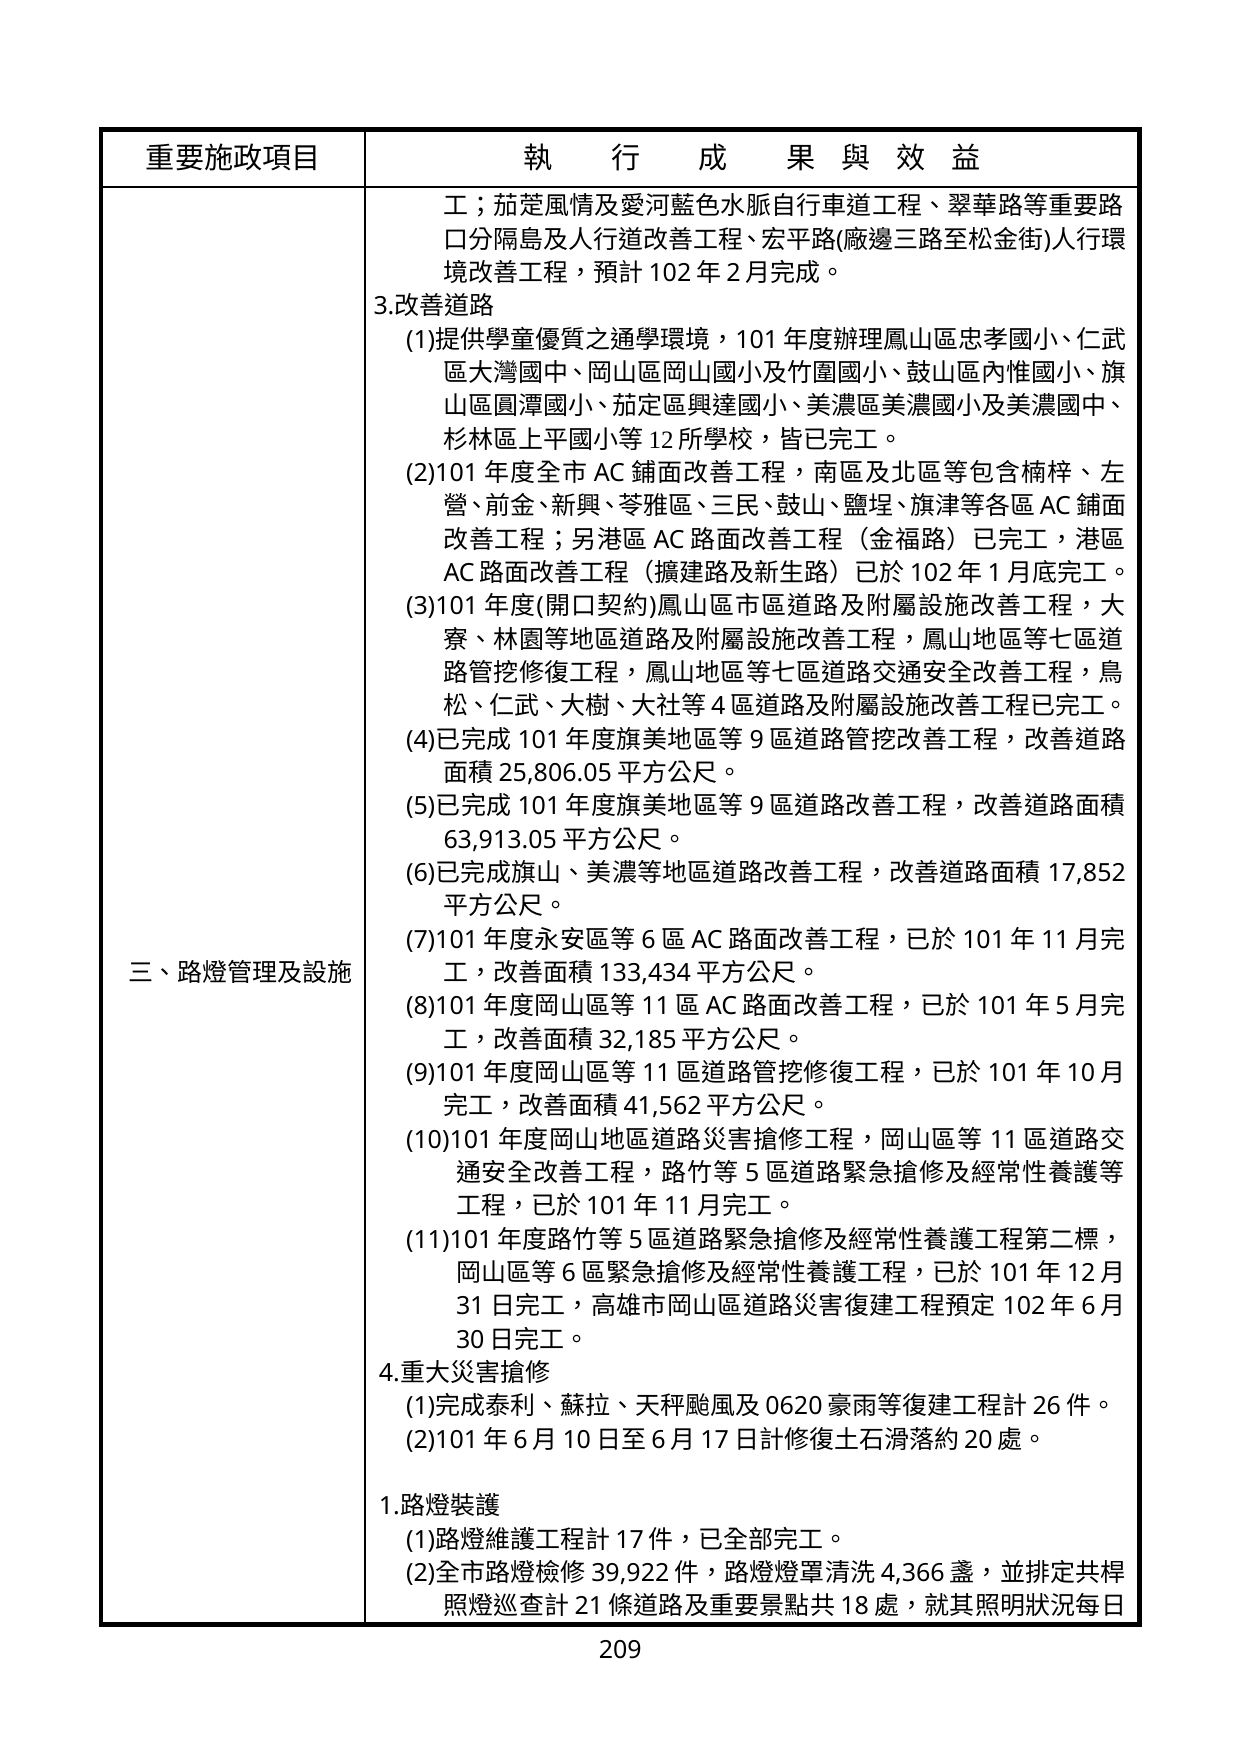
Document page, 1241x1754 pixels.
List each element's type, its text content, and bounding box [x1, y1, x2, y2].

table_header 執 行 成 果 與 效 益 [366, 132, 1137, 186]
table_cell 壹、ㄧ般行政 一、文書業務 二、研考業務 三、事務業務 四、資訊業務 貳、工程企劃業務管理及策略規劃 一、工程業務督導管理 二、工程企劃策略規劃 三、管道管理 (一)挖路許可證審核與電腦化登錄管理 (二)道路挖埋管線施工查驗管理 (三)民族路共同管道管理 (四)弱電、寬頻共同管道管理 (五)孔蓋齊平及下地 參、建築管理 一、高雄厝計畫 二、光電智慧建築物推動計畫 三、建築管理審查執照審查核發 四、建築工程施工管理 (一)使用執照審查及建築工程施工管理 (二)行動不便者使用設施勘檢 (三)建築物剩餘土石方管制 (四)營造業管理 (五)空地綠美化 五、建築物公共安全管理加強供公眾使用建築物之安全檢查管理 六、招牌廣告及樹立廣告管理 七、公寓大廈管理 八、無障礙設施管理 九、資訊管理 十、本市建築法規修正 肆、違章建築處理業務管理 一、查報業務 二、拆除業務 伍、新建工程 一、道路工程 (一)高雄市濱海聯外道路開闢工程（新台17線） (二)高雄市快速道路網建設計畫 (三)旗津海岸潛堤工程 (四)楠梓加工出口區第二園區東側道路開闢工程 (五)小港區大坪頂高坪15號道路改善工程 (六)小港大坪頂特定區10號道路開闢工程 (七)仁武後港巷涵洞拓寬工程 (八)橋頭捷運R22A聯外20米道路闢建及8米道路拓寬工程 (九)高鐵橋下道路新建工程(仁武-阿蓮) (十)橋頭高36-2線甲樹路(里林東路-高30線)道路拓寬工程 (十一)林園東林西路拓寬工程 (十二)岡山區高28線(6K+350)及大莊、華崗、三和等里道路拓寬工程 (十三)楠梓區7-35號道路西段開闢工程 (十四)高雄港區東亞南路周邊環境改善工程 (十五)鼓山九如四路1991巷25弄開闢工程 二、橋梁工程 (一)中都園道願景橋興建工程 (二)前鎮中山四路跨越凱旋四路自行車橋 (三)前鎮鳳山溪橋改建工程 (四)鼎金系統改善計畫 (五)岡山區大仁南路跨越阿公店溪橋梁新建工程 (六)岡山區阿公店溪新觀音橋改建工程 (七)楠梓仁武竹仔門橋改建工程 (八)鳥松夢裡橋改建工程 (九)仁武中欄橋改建工程 (十)永安橋改建工程 三、高雄生活圈系統建設計畫 (一)大寮高68線道路拓寬工程 (二)大寮高79線道路拓寬工程 (三)大寮區鳳林一、二路口改善及溪洲路拓寬工程 (高85線) (四)國道十號燕巢交流道延伸高46線銜接186甲線道路工程 (五)路竹區高18線拓寬工程0k+000~1k+380 四、建築工程 (一)高雄世界貿易展覽會議中心 (二)海洋文化及流行音樂中心 (三)大東文化藝術中心新建工程 (四)消防局綜合大樓暨中央災害應變中心南部正式備援中心合建共構工程 (五)左營分局辦公大樓新建工程 (六)健康醫療服務園區行政中心 (七)旗津新行政中心及旗津醫院 (八)鳳山五甲多功能民眾活動中心 (九)大寮區長青文康活動中心 (十)旗津消防分隊新建工程 (十一)旗山旅遊服務中心整建工程 (十二)鳳山行政中心新建工程 (十三)旗津生命紀念館新建工程 (十四)甲仙社會福利服務暨災民緊急安置中心新建工程 (十五)警察局六龜分局廳舍重建工程 . (十六)美濃學園教育藝文館新建工程 (十七)圖書館總館新建工程 (十八)圖書館大寮中庄分館新建工程 五、災後重建工程 高133線莫拉克颱風區域整合計畫 高132線莫拉克 颱風區域整合計畫 高92線溪州大橋修復工程 杉林區高129線(杉林大橋)道路及引道工程災修工程 甲仙區小林村紀念公園開闢工程 六龜區荖濃派出所 那瑪夏區區公所暨戶政事務所新建工程 那瑪夏區衛生所、分駐所新建工程 大愛園區活動中心新建工程 (十)杉林衛生所重建工程 陸、養護工程 一、公園綠地開闢、改善及綠美化工程 (一)大型公園綠地開闢 (二)公園綠地開闢、改善及設施工程 (三)公園綠地道路設施維護 (四)公園綠地道路綠化工程 二、道路、橋梁整建及養護工程 三、路燈管理及設施 柒、榮耀分享 [103, 188, 364, 1622]
table_cell 1.簡化公文管理流程，提升公文時效，全年總收文計138,688件發文計62,680件，公文處理平均天數為2.6天，一般公文歸檔計180,170件 2.為加強文書處理，提升公文時效，每週依規定查核各單位登記桌逾期公文週報表，101年共計查核39次發現缺失即通知改善。 3.為提升公文處理品質，辦理5梯次公文講習、1場新進人員公文講習，5次E-mail宣導公文處理及製作注意事項、展期及專案申請相關規定、二代公文整合系統作業補充規定及筆硯公文製作格式等。 4.舉辦公文考核，針對各單位同仁常犯錯誤提出檢討及宣導公文書處理應注意事項，提升同仁公文製作品質。 5.全年新聞發布共564件，見報數3,287件，見報率583 % 1.加強列管案件處理，全年專案管制案件計有： (1)市長交辦案：320案。 (2)立即處理中心交辦案：41,926案。 (3)院長電子信箱案件：28案。 (4)市長電子信箱案件：11,804案。 (5)局長電子信箱案件：365案。 (6)市議會質詢案：354案。 (7)人民陳情案：668案。 (8)市容查報案：1,248案。 2.加強員工服務禮貌，每月不定期測試各單位電話禮貌，全年共測試192人次，成效良好。 3.加強施政計畫府管工程共計50項，每月彙整提報工程進度管制表，了解重要工程執行概況。 1.依據「政府採購法」建立標準採購程序，小額採購共1,255件，其餘招標案件共52件。 2.熟諳採購案件電子領投標資訊系統，以提升電子領標案件達成率，共計46件採電子領標，達成率100%。 3.優先採購身心障礙福利機構團體之物品採購比率為11.8%，已超過規定5％之比率。 4.綠色採購環保比率為100%。 5.依據院頒「政府機關及學校四省專案計畫」，推動工務局暨所屬機關各項節能措施： (1)成立本局四省推動小組，由各單位窗口，負責檢查及宣導各單位節約措施。 (2)採購節能標章、環保標章或省水標章之用電、用水設備70案。 (3)101年與100年相較，用電節省1.3％，用水節省3.1％，購紙包數節省19％。 1.民眾資訊服務：提供62項工務專題網站、226期電子報之外，另提供19項便民服務及線上申辦業務，強化工務行銷。 2.同仁資訊服務：提供26項業務資訊系統、41項行政資訊系統，提高工作效能。 3.資訊設備維護：管理伺服器及磁碟陣列機設備49部，個人電腦276 部。 4.資訊教育訓練：辦理29班次90小時教育訓練及6場次資訊相關議題宣導與座談會。 1.督導及監辦公共工程，提高工程品質。 (1)依採購法第12條及13條規定，落實工程採購監辦作業，並依採購法第70條制定工程三級品保制度，由工程督導小組定期抽查督導工程計55件，以提昇工程品質。 (2)就本市公園環境清潔維護及設施維護管理採無預警方式擇定對象考評，101年度共完成道路、公園及兒童遊戲場巡查督導計152件。 2.建立防災及救災機制，工務局編印「高雄市政府工務局緊急應變手冊」，包括救災SOP及相關應變機制，作為災害發生期間行動準則，並定期更新、修正。 3.執行本府一級機關辦理工程、勞務、財物採購報上級機關（本府）核准之幕僚業務，由工務局為窗口，依採購法規定，辦理本府一級機關欲報上級機關核准事項（除監辦外），並以教育訓練及採購案件實地稽核方式，提升各機關、學校採購效率，防止採購弊端。 4.執行高雄市政府採購稽核小組日常行政及稽核監督業務，101年預定稽核324件，共稽核325件，達成率達100％，成立迄今總稽核量達3,000件。 5.發揮「高雄市政府採購申訴審議委員會」功能，101年共接獲廠商申訴案件15件、調解案件63件，總計收件數78件，目前已結案數58件。 6.引進民間資金及企業效率，辦理促參案件（含前置及履約）訪視作業，除報告及檢討各促參案件進度外，並提供協調解決方案。 7.各項公共工程材料試驗： (1)101年度工程材料試驗接受申請至年底辦理計約15,389件，執行試驗樣品數計約54,194個，規費收入全年計約48,329,189元，減低市府財政負擔。 (2)101年度對受委託之TAF認證合格試驗室執行2次稽核，加強稽查試驗室廠商，有效提升材料試驗作業之效率及品質。 (3)配合101年起執行縣市合併材試業務，因受理轄區範圍擴大，為提高材料試驗申辦效率與品質，俾工程材料品質查核與施工進度加速進行，除前端申請積極配合外，並縮短機關取得試驗報告時間： A.要求委託試驗室於專屬網頁上公布試驗成果，提供機關即時資訊。 B.増設電話查詢試驗成果，以利查詢。 C.試驗結果之報告行文函送，便於機關查詢。 (4)完成高雄市政府工務局工程材料試驗收費基準表研訂作業。 (5)完成「102年度高雄市政府公共工程相關工程材料試（檢）驗委託工作」之勞務採購案，評選6家經TAF認證合格試驗室，有效提升材料試驗作業之效率及品質。 8.因應現代科技極度發展，率先建立知識交流平台，提供研發單位及專業廠商帶動工程材料、施工設備的特色與優點。101年度辦理工程新知說明會計7場次，其中包含PCCES講習與說明會，介紹新工法、新材料及新設備，提升工程人員專業及設計能力約達380人次。 9.落實管線挖埋暨道路工程品質，執行管線抽驗，對各管線單位已完成之管線工程辦理瀝青鋪面厚度、回填配料、夯實度等各項工程品質抽驗，以確保道路品質，101年度總計配合抽驗171件工程（含複驗27件，平均每月約抽驗14件~15件）。 1.大高雄正射影像圖資更新暨3D GIS整合計畫 (1)整合及更新3D GIS互動導覽平台成果資料（包含20個3D模型及7處動態環景影片）。 (2)將建置成果發佈於網際網路。 (3)本系統建置提供市民身歷其境的感受，更容易了解近期工務建設成果及市區重要景點，藉以行銷市政建設。 2.辦理大高雄公共管線圖資更新及整合，避免發生管線工安事件，並依內政部公共管線標準制度規範，建立管線圖資更新機制。 (1)原高雄縣及高雄市區域之公共管線圖資轉換與整合 (2)公共管線圖更新模式規劃 (3)重劃區管線清查建檔 (4)管線單位竣工圖繪製軟體改版 (5)公共管線竣工圖更新 (6)硬體擴充設備 (7)教育訓練及輔導上線 3.台鐵捷運化-高雄市鐵路地下化計畫 (1)高雄計畫已於98年度開始陸續進場施工，截至101年12月底整體計畫進度已完成74.95%。 (2)左營計畫已於99年開始施工，截至101年12月底整體計畫進度已完成59.17%。 (3)鳳山計畫已於101年度發包前置作業工程，主體隧道工程預定102年度陸續發包，截至101年12月底整體計畫進度已完成2.27%。 (4)由工務局成立之「高雄市區鐵路地下化工作小組」迄今已召開13次會議，有效完成工程介面之整合及工程進度之推展。 4.工務局擔任101年國家重要濕地保育行動計畫本府窗口，檢討往年爭取補助經驗，統一整合府內各單位提案計畫，向營建署成功爭取中央補助690萬元，較去(100)年增加400萬元。 5.西子灣景觀及人行環境改善計畫 (1)圍堤造地於100年8月24日竣工，後線土地綠美化工程於101年3月27日竣工，成為民眾及遊客休憩觀賞夕陽最佳去處。 (2)辦理「高雄西子灣地區寙陋地區改善工項」已全部完工，美化十八王公廟旁擋土牆、增設及改善西子灣周邊景觀設施及景觀造型座椅，供民眾休憩使用。 6.旗津海岸線保護工程 (1)本工程自100年開工，截至101年底施工進度80.5%，已完成南離岸潛堤、北人工灣澳及消波塊澆置，南人工灣澳、北離岸潛堤及1~7號潛堤刻正積極趕工中，預計102年4月竣工。 (2)工程經費4億6,500萬元，至101年底前已執行2億9,700萬元，配合工程進度102年度賡續編列預算辦理，預計於102年9月完工驗收。 7.大高雄自行車道路網整體建置計畫 (1)101年4月完成「100大高雄自行車道整體規劃委外案」期末報告書，總計可為高雄市規劃出700公里以上自行車道路線。 (2)101年6月完成印製「幸福輪轉大高雄」自行車道宣傳摺頁10,000份，並放置於高雄各捷運站、區公所及觀光景點等。 (3)高雄市自行車道至101年底已建置長度約510公里，並以103年底達700公里為目標。 (4)101年度養工處辦理之小港區沿海路、大寮區自行車道已於101年10月29日開工；茄萣風情自行車道、愛河藍色水脈自行車道已於101年11月26日開工，上述二案均於102年農曆年前完工。 (5)102年度養工處編列預算1,500萬辦理「南寮漁港至蚵仔寮漁港周邊自行車道工程」及「二仁溪河口至湖內堤頂自行車道」等三條路線。 1.彙整各管線機構年度計畫施工路段，以利辦理聯合施工，減少道路挖掘。 2.101年已核准11,866件道路挖掘許可，各管線機構可於「高雄市公共管線管理平台」中查詢申挖案件辦理情形以及核准申挖案件，藉由電腦系統方便申請人查詢，並提供市民共同監督。 3.100年度前已完成原高雄市11個行政區管線調查，101年度再完成鳳山區，102年度預計完成鳥松區及仁武區共完成14個行政區。 1.加強督導管線挖埋工程品質 101年申請挖埋15,605件，核准11,866件，有效管控挖掘施工，並督導管線單位確實依規定進行道路挖埋及AC封層，其中道路挖掘違反規定件數39件，罰款共250萬5,000元。 2.加強管線挖埋工程四週之環境衛生，由委外巡查廠商及自有人員督導加強巡視並藉通報管道(市長信箱、通報專線電話等)共同監督管線單位施工情形，以符合現場環境衛生規定。 3.建立維護更新地下管線資訊系統，提供各管線單位設計前、施工前之地下管線資訊，更新地下管線資料，減少公安事件發生。 完成共同管道主體結構、機電設備、電腦監控系統暨共同管道保全、巡查、維修保養、設備更新、24小時輪值監控等作業，及共同管道之清潔維護。 1.配合本府用戶接管、人行道景觀改善工程及棋盤式寬頻管道工程，已完成寬頻管道建置750公里。 2.至101年進駐長度已達1,408公里，租金收入約2,368萬元，其餘區域業者正積極申請進駐中。 3.102年度進駐目標約1,500公里，租金收入可達2,400萬元。 101年度下地及齊平預定目標及實際達成數： 1.孔蓋下地數: 5,000座／年；至101年實際達成5,100座。 2.孔蓋齊平數: 7,000座／年；至101年實際達成9,150座。 1.打造高雄特色建築，帶動建築與綠能觀光產業，創造土地與建築品牌化，並促進社會參與、景觀美化、減碳防災及老齡化設計因應，樹立熱帶氣候地區永續環境與建築的新典範。 2.101年2月份起辦理高雄厝創意設計競賽，逾350件作品參賽，16件作品得獎。 3.101年9月26日辦理2012高雄厝徵圖與徵文頒獎活動。 4.101年11月26日辦理高雄厝永續綠建築大獎頒獎典禮及國際論壇，與國際永續建築環境促進會(iiSBE)簽訂推動高雄厝綠建築技術交流備忘錄。 5.101年11月30日美術館屋頂綠化竣工典禮，與香港中文大學、樹德科技大學簽訂產研合作備忘錄。 6.101年12月21日辦理「高雄厝1號」動土典禮，高雄厝興建媒合案例地上三層連棟9戶、獨棟住宅1戶。 7.第一屆高雄厝在地設計者10人通過認證，並擬定高雄厝設計準則規劃設計操作手冊外，並完成2,581平方公尺公有建築屋頂綠化(高雄市立美術館1,100平方公尺，警察局新興分局、凱旋醫院及稅捐稽徵處東區分處共計1,481平方公尺)。 1.訂定相關推動法令 (1)高雄市建築物屋頂設置太陽光電設施辦法(全國首創) (2)高雄市綠建築自治條例(全國首創) (3)高雄市政府太陽光電設施推動小組設置要點(全國首創) (4)高雄市光電智慧建築標章認證辦法(全國首創) 2.實際執行方案 (1)訂定補助建築物設置太陽光電發電系統實施計畫（101年7月19日發布實施） (2)「推動建築物設置太陽光電設施計畫」委託技術服務（101年7月4日簽約執行） (3)光電智慧建築網頁建置 (4)引動經濟部與內政部修正放寬「設置再生能源免請領雜項執照標準」。 3.推廣活動及績效 (1)中央、市府及相關公會101年共舉辦6場太陽光電說明會。 (2)101年12月10-11日於高雄國際會議中心，舉辦大高雄太陽光電成果展。 (3)101年12月26日於鳳山區映美墅社區成立全國第一座光電智慧社區竣工活動。 (4)依據經濟部能源局統計101年度12月底，高雄市總申請案件數量為280件，佔全台灣19.87%，為全國第一的城市。 (5)確實輔導各類型違章建築改造為光電建築案例。 4.實際效益： (1)預計因綠建築自治條例規定，供公眾使用建築物應設置太陽光電之案件，每年約可增加400件。 (2)預計每年約可補助200戶設置太陽光電設施，避免頂樓加蓋違建。 (3)1MW太陽光電裝置容量1年可產生140萬度電，總計約可減少880噸二氧化碳排放。 5.參加行政院服務品質獎參獎，於101年11月14日由本府研考會辦理府內實地評實作業，並獲選代表市府參賽。 101年核發建造執照3,932張、拆除執照412張、雜項執照111張，變更設計2,324件、變更使用執照327張、建築物室內裝修合格證239張、建築線指示2,132件、畸零地合併使用證明書78件。 1.加強建築物施工管理，101年度共辦理建築物開工備查3,124件，施工勘驗9,951件，使用執照核發3,027張共11,757戶。建築工地巡邏125件、建築工程施工計畫書諮詢167件、新建建築物行動不便者使用設施勘檢167件。 2.為維護公共安全減少建築工程損壞鄰房事件發生，對高度50公尺及地下2層以上建築工地，召集專家學者辦理施工計畫書諮詢會議，以達到保護鄰房安全目標。101年共召開27次會議諮詢115 件，全年無重大工程災害發生。 3.落實建築工程工地管理，成立工地巡邏小組，定期巡邏施工工地，101年共7,961件。 為維護行動不便者權益，邀集專業及弱勢團體，針對新建建築物行動不便者使用設施進行勘檢，101年共167件。 為確保營建土石方資源有效利用，加強營建工程剩餘土石方管理，避免濫倒濫填，101年實際抽查營建工程剩餘土石方運送過程35件，另辦理土資場定期稽查共100次。 本府於101年8月22日訂頒「高雄市政府查察營造業專任工程人員受聘情形實施方案」，針對專任工程人員租牌情形加強查核作業，101年查察營造業專任工程人員聘用及差勤情形計289家，避免專任工程人員兼職或借牌，以維護營造廠之營繕工程品質。 為改善城市環境景觀，並達節能減碳，綠色生活的幸福城市之目標，本府積極針對本市閒置公私有空地辦理綠美化。在本局建管處鼓勵協調土地所有權人下，101年度私有空地申請35件，核發證書28件，面積達5.3公頃。截至目前維護中之私有空地綠美化面積已達41.2公頃，較100年之維護面積成長12%(扣除國營事業)，有效改善環境衛生與市容觀瞻，減少病媒蚊孳生，增加市民優質休憩空間及整體居住品質。 1.101年「建築物公共安全檢查及申報制度」執行情形，辦理申報之B類商業類營業場所，如KTV、遊藝場、餐廳、飯店、百貨公司、商場、舞廳等，應申報列管場所1,385家，已完成申報1,361家，申報率達98.27%。應辦理申報之C類工業倉儲類場所235家，已完成申報222家，申報率94.46﹪。12月應申報之補習班、衛生福利類及辦公、服務類場所應申報列管場所計3,027家，已完成申報2,306家，目前針對未申報場所發文催報，並針對未申報場所現場宣導，以維公共安全，對於未申報者本府工務局依建築法規定處建築物使用人新台幣6萬元罰鍰，並再限期補行申報，逾期仍未申報者，均依建築法規定續處。 2.辦理101年度建築物公共安全檢查及簽證申報場所之抽複查工作，計抽複查各類場所1,200家，其中46件經複查疑涉有簽證不實。對涉有簽證不實之專業檢查人或檢查機構提送審議，情節嚴重者依法處予罰鍰，情節輕微者，予記點處分。 3.依內政部頒布「維護公共安全方案」針對各類營業場所實施檢查，101年度檢查家數共計3,961家，其中限期改善212家，罰款42家，拆除安全門設鎖及通道門阻63家。 4.高雄市101年7月1日至8月31日辦理「暑期保護青少年－青春專案」，計稽查場所共445家，出勤計656人次，違規件數計92件，罰鍰4件，拆除安全門設鎖及通道門阻計63件。 1.101年度「執行拆除違規招牌廣告及樹立廣告案」，執行拆除違規廣告74座（含T霸），執行率99.9%。 2.101年度招牌獎助更新成果如下： 1.公寓大廈認證標章申請案，迄101年底已有40件申請，召開2次審查委員會，獲認證通過共40棟大樓。 2.輔導公寓大廈成立管理委員會，101年本市7樓以上成立管理委員會依法報備家數計有2,813件。報備率已達百分之68.5%。 3.委託公寓大廈法律專業律師，設置免付費電話，提供大樓管理委員會及住戶法律諮詢服務，並已提供諮詢服務幾百人次，另於建管處設置法律現場諮詢服務櫃檯，截至101年底止，共服務275人次，協助解決居家糾紛。 4.本市於101年4月3日成立公寓大廈爭議事件調處委員會，並於101年10月23日召開第1次調處會，協調勵志新城甲區公共設施移交及成功大樓共用部分修繕爭議共2案。 1.新建公共建築物於申請使用執照前，辦理行動不便設施會勘，以確保該設施之符合需求。101年共勘檢1,943件。 2.舊有建築物依照本市無障礙設施分類分期分區執行計畫，計已對公共建築物（含超商場所、加油站）3,243家實施檢查完畢，並訂定改善期程限期要求改善。截至101年底2,609家已全部改善，尚餘634家改善中，整體改善比例為80％。 3.101年內政部營建署無障礙環境業務督導，本市獲評為特優等，評定為全國第1名。 4.辦理「101年優良無障礙公共建築物評選活動」圓滿結束，參選共73件，得獎作品共26件。 1.建置建築管理資訊系統計畫，將檔案室之歷史檔案48,132張進行數化轉檔，並整合「建築管理資訊系統」及「建築書圖影像管理訊系統」等系統，方便查詢及迅速調閱建築圖檔。 2.申請建造許可時檢附建築圖電子檔，建置圖檔資料庫並整合建入「建築管理資訊系統」及「建築書圖影像管理訊系統」，提供民眾查詢及調閱建築圖檔資料。 3.結合全國地政單位電傳資訊系統e網通電子資訊服務，提供業界民眾利用網路即可迅速查閱建築物資訊圖資，並增加歲收。 1.訂定「高雄市廣告物管理自治條例」於101年10月18日發布實施。 2.「高雄市綠建築自治條例部份條文」（第3、8、9、10、20、24、25、31條）於高雄市議會第1屆第4次定期大會第46次會議三讀修正通過。 3.101年度「高雄市政府高雄厝興建及研究發展補助計畫」於中華民國101年11月5日高市府工建字第10136932000號公告，實行期程至102年6月30日。 1.執行違建查報成果：101年1月1日至12月31日止查報一般違建〔含專案〕計12,143件，違規廣告物計1,640件，共計13,783件。 2.專案部分： (1)取締本市改善救災困難地區消防專案違建查報處分51件。 (2)取締本市轄區內高速公路兩側屋頂大型違規廣告物共查報處分169件。 (3)取締影響本市市容景觀竹鷹架廣告(含競選廣告)，共查報處分391件。 (4)取締影響本市市容之廢置空廣告架及破損廣告招牌，共查報處分643件。 (5)為維護道路交通安全查報處分有仁武區水管路298號、旗山區延平一路西側（旗甲路至中正路間）之商家騎樓、鼓山區中山大學門口收費亭等違規廣告及違建，共查報處分8件。 (6)配合市府維護公共衛生，防治登革熱疫情蔓延共查報處分廢棄空屋33件。 (7)配合養工處鹽埕區公園二路公園綠地專案，查報處分牴觸地上物共計53件。 1.執行違建拆除成果：101年1月1日至12月31日止一般違建拆除計14,486件、拆除結案計11,002件（含廣告物）。 2.其他重大案件 (1)拆除影響市容觀瞻大型竹鷹架廣告計510件。 (2)拆除影響公共安全廢棄廣告招牌框架計408件。 (3)拆除國道1號兩側屋頂大型廣告物計79件、國道10號兩側大型廣告物計67件、88快速道路兩側屋頂大型廣告物計24件。 (4)拆除本市「改善救災困難地區」消防專案，巷道兩側突出違規廣告物、遮陽棚架違建計51件。 (5)拆除鼓山區柴山地區「龍哥餐廳」違建共1間。 (6)拆除三民區鳳鳴廣播電臺天線塔、建築物計2件。 (7)拆除前鎮區中安路中安黃昏市場違建及前鎮區凱旋路黃昏市場違建計12件。 (8)拆除苓雅區凱旋二路113巷18號、三民區通化街30巷26號、楠梓區高楠公路1842巷14弄13號旁空屋登革熱病媒蚊孳生源廢棄空屋計3件。 (9)配合財政局拆除苓雅區福河段1893等地號、前鎮區鎮東段1278-37等地號、路竹區竹南段446地號、楠梓區藍田段二小段1068-2、1068-4地號等市有地地上物共20件。 (10)配合拆除牴觸海洋局管有之梓官區蚵子寮漁港碼頭設施改善工程地上物。 （11）配合經發局拆除鳳山區新興里光遠路183巷29號前空屋1件。 （12）配合水利局拆除鳳山區過埤路園尾段0001地號、茄萣區排水合和橋至成功橋右岸空屋計5件。 （13）配合拆除鳳山區公所拆除鳳山區曹公里新生街14號廢棄空屋計5件。 （14）配合仁武區公所拆除仁武區八卦里福徳街旁廢棄空屋計6件。 （15）配合旗山區公所拆除旗文路133號廢棄空屋計1件。 （16）配合工務局建管處拆除旗山區永和里旗山段114-33等地號空屋計3件。 （17）配合工務局養工處拆除小港區中安路與保華一路口綠地私置廟宇1件、旗山區旗山段526-5等地號空屋計12件。 （18）配合工務局養工處拆除鹽埕區公園二路（公園綠地專案）拆除案共計53件。 台17線進入高雄市北界後，沿援中港軍區跨越後勁溪、左營眷區道 路向南銜接中正路至左營南門圓環，紓解原台17線翠華路交通壅塞 問題。道路長約7公里，寬40~50公尺，含一座長約150公尺之後勁 溪橋。本工程總經費27億1,500萬元，以後勁溪為界分南北二段，目前已完成設計，俟軍方同意土地撥用及籌措財源後辦理發包施工。 因應縣市合併於100年度籌措經費辦理高雄市快速道路路網系統整體規劃與檢討，經費410萬元，目前已完成規劃評估作業，將向中央爭取經費後辦理設計施工。 旗津海岸線自2002年至2010年間，海岸侵蝕問題日益嚴重，造成海灘快速沖刷流失、岬口加速退縮。整體計畫約7億元，於旗津海水浴場到風車公園的海岸沿線配置2座人工灣澳潛堤、8座離岸潛堤、1座離岸堤等海岸構造物，並包含補養沙灘。完成後可降低當地波浪的流速，保護旗津海岸線避免持續遭受侵蝕。已於100年10月31日開工，預定102年5月完成。 配合經濟部「楠梓加工出口區第二園區設置計畫」及園區開發時程儘速開闢園區旁40米道路，改善地方交通、環境衛生及排水，以強化園區服務效能，提升廠商競爭力，藉此帶動地方周邊整體發展，開闢自加昌路往南至左楠路止，道路長度約433公尺、寬度40公尺。總經費3億3,904萬元，已於101年6月6日完工。 連接小港區大坪頂地區與大寮區、林園區之聯絡道路，道路長度90公尺、寬度8公尺。總經費1,000萬元，已於101年5月7日完工。 北起大寮鎮潭路，南至區段徵收開闢完成道路(孔宅六街)，寬12公尺-24公尺，長約570公尺，可有效疏通小港與大寮往返現有龐大車流。除改善當地交通安全外，更可提升小港區與大寮區產業運輸量，提升當地經濟發展，提供小港區與大寮區社區居民出入來往兩區域之便捷通路，預期將可進一步帶動當地社區發展。總經費1億620萬元，已於101年11月1日完工。 本工程主要連接中山高速公路西側後港巷及東側永仁街，為仁武通往左營地區道路，涵洞現寬約3公尺單向涵洞，長60公尺，高約2.5公尺，且後港巷正辦理都市計畫變更為12公尺寬道路，故為解決涵洞單向通車致交通壅塞問題並增進行車安全，同時配合後港巷都市計畫變更，將拓寬為14公尺雙向涵洞。總經費1億617萬，已於101年11月19日舉辦動土典禮，預計103年8月底前通車。 開闢捷運紅綫R22A站出口之東西向聯外道路，自橋南路往東至捷運站1號出口處南側銜接8米計畫道路止，道路長度94公尺，寬度20公尺；自捷運站1號出口處東側往北至糖廠路止，道路長度約300公尺，寬度8公尺。總經費2億1,224萬元，20米部分已於101年12月完成，8米部分目前辦理用地取得作業。 高鐵橋下道路新建計畫北起現有高鐵橋下道路台南段之省道台39線與台28線叉路口(高鐵里程TK319+520，阿蓮環球路)，大致沿現有高鐵高架橋下空間佈設，南迄於縣道186線與高鐵交叉處(高鐵里程TK340+135，仁武水管路)，工程總長度約20.615公里，南北縱貫高雄市阿蓮區、岡山區、燕巢區、大社區及仁武區。本工程所需經費約53億8,174萬元，100年度先行編列1,000萬元辦理可行性評估，目前已完成期末報告書，將極力爭取納入省道系統由中央開闢，或由中央全額或部分補助。 本市高36-2線甲樹路位於橋頭區東林里與白樹里之分界，現況自里林東路往西南至白樹路口間道路寬度約為8公尺。本工程為改善前述高36-2線甲樹路瓶頸路段之交通情形，開闢自里林東路路口往南約1,100公尺、寬約12公尺之路段。總經費7,783萬8,000元，已於 101年12月28日決標。 為台17線進入林園市區之重要道路，現寬約7公尺，為交通擁塞路段，西自王公二口，東至鳳林路四段，將拓寬15公尺長度600公尺，拓寬為20公尺部份道路長度370公尺。總經費約4億6,024萬元，工程已於101年10月9日決標，目前辦理用地取得作業。 為紓解本道路之交通流量，及岡山區、田寮區長期發展之需求，計劃拓寬道路 寬15公尺，長約2,200公尺。總經費8,670萬元，於101年7月16日開工，預計102年12月完工。 為解決消防救災問題，開闢自岳陽街往西36公尺處起算，長約77公尺、寬10公尺，總經費約3,975萬元，已於101年1月2日完工。 自平和西路往南銜接光和路止，寬約40~66公尺，長約1,085公尺，總經費7,200萬元，分三標辦理： 1.「高雄港區東亞南路周邊環境改善工程─西側人行道鋪面」，於99年11月25日完工。 2.「高雄港區東亞南路周邊環境改善工程─隔音牆」，100年7月6日完工。 3.99年度追加案(綠帶與社區道路)，已於101年5月31日完工。 本工程係由鼓山路往北銜接至雄鋒路，工程施工費約261萬，長162公尺，寬6公尺，已於101年5月完工。本工程開闢完成後除可便利當地交通，另可解決當地排水問題及提昇環境衛生品質。 本橋梁位於愛河藍色景觀公路上，連結北岸之內惟埤文化園區及南岸之中都唐榮磚窯廠歷史古蹟，為本市重要之休閒觀光據點，橋梁造型景觀具有代表愛河歷史人文及現代藝術之時代意義，為一座跨越愛河南北岸第42期、第48期及第44期重劃區橋梁，跨徑76公尺，寬44公尺，經費4億63萬元，已於 101年8月1日完工。 配合高雄市都會自行車道系統之建置，自R6捷運站跨越凱旋四路至對向社區，並串聯西臨港線自行車景觀廊道，橋梁長度約420公尺，寬度5公尺，總經費約2億9,000萬元，100年10月14日開工，預定102年3月底完工。 為改善既有鳳山溪橋斜交線形，改建後橋體將與前鎮河正交銜接明鳳五街及明鳳十一街，橋梁長度約50公尺、寬約10公尺，總經費8,000萬，已於101年10月17日完工。 1.國1東側開闢平面側車道（建工－本館） 本案所需總費用約為1,869萬6,000元，本工程位於中山高速公路東側車道，工程範圍由建工路至本館路間，開闢長約360公尺，寬約8公尺，預定102年1月開工，102年6月完工。 2.增設國10東行北上國1匝道 增設匝道高架832公尺，銜接匝道變更路段170公尺，總經費3億8,000萬元。已於101年1月31日函請交通部先行同意補助1/2經費，現委託顧問公司依交通部審查意見修正。 3.增設國1南下鼎力路出口匝道及國1二側開闢平面側車道（楠梓-九如）可行性評估 本可行性評估案所需經費248萬3,400元，係針對增設國1南下鼎力路出口匝道之可行性與利用國1（楠梓交流道至鼎金交流道）二側高公局現有路權設置側車道之可行性辦理評估，預定102年2月下旬提送都市計畫變更報告書。 4.左營國道10號自由路出口匝道平面路段型改善工程 本案將改善左營區國道10號自由路出口匝道平面路段，自大中路、民族路口起至自由路口之路段，長約550公尺，所需經費約747萬8,700元，已於101年4月5日完工。 為延伸大仁南路橫跨阿公店溪連接岡山區都市計畫園道一、園道二之新建橋梁工程，預計施作長度約60公尺、寬度約15公尺。橋梁可配合區公所施作之南側12公尺都市計劃道路開闢，使大仁南路可連通至介壽東路，以紓解河道兩岸往來交通。總經費約3,900萬元，已於101年11月18日舉辦通車典禮。 配合經濟部水利署辦理阿公店溪急要段治理與環境營造計畫，係為「振興經濟擴大公共建設特別預算下加速辦理中央管河川急要段治理與環境營造計畫」下補助辦理，位於本市岡山區安招路上，呈東西向跨越阿公店溪，總經費3,400萬元，橋長約45公尺、寬約15公尺，於100年12月27日開工，已於101年9月13日完工。 位處省台1線楠梓仁武交界處，跨越後勁溪，橋梁現寬40公尺，長約39公尺，配合後勁溪整治第四期工程進行改建，計畫以全部拆除重建方式進行改建，總經費2億4,300萬元，已於101年12月6日決標，已於101年12月協調管線單位遷改，預定102年6月開工，104年12月完工。 位處183縣道（中正路），為往來楠梓、仁武、鳳山、鳥松主要道路橋梁，改建橋梁長度14公尺、寬度35公尺，總經費7,318萬元，已於101年3月23日發包，101年4月9日開工，目前已完成橋梁西側工程，待東側管遷完成將積極趕工，預定102年4月底完工。 位處183縣道（鳳仁路），改建橋梁長度35公尺、寬度35公尺，總經費9,190萬元，於100年3月7日發包，100年12月30日開工，已於102年3月完工。 位處竹仔排水幹線中下游段，改建橋梁長度40公尺、寬度17公尺，引道長100公尺，總經費5,890萬元，已於101年3月開工，預定102年6月完工。 1.總經費5億5,330萬元，由本府先行自籌經費，公路總局將於103年前歸墊。本案業於101年8月16日函送議會同意先行動支，自光明路以西至台21線止，現況路寬約7公尺，都市計畫寬30公尺及15公尺，總長2,295公尺。 2.目前工程已規劃設計完成，15公尺部份及30公尺部份均於101年10月31日決標，目前辦理用地取得作業，預定102年12月底完工。 自建業路往南約2,700公尺，總經費3億8,975萬元，由本府先行自籌經費，公路總局將於103年前歸墊；第一期部份業經100年8月22日市政會議通過，用地費與工程費以墊付方式辦理。第一期部分101年1月10日決標，101年12月28日完成發價，預計102年2月開工，第二期部份刻正辦理工程路線方案研議。 自鳳林一、二路口與溪州路口至潭平路，道路寬窄不一，現況為9公尺至12公尺，拓寬範圍道路長度2,800公尺，寬度15公尺，總經費1億5,483萬元。工程已於101年8月28日開工，預計103年3月完工用地取得作業。 西起典寶溪，東至186甲線，道路長度3,711公尺，公路總局核定經費6億200萬元，已於100年3月17日完成發包，因環評及用地徵收程序尚待辦理，承商於100年12月28日解約，已於101年12月25日召開環評第4次審查會，預計102年2月重新提送環境影響說明書。 為解決高雄科學園區招商後所增加之交通流量，開闢道路長度1,380公尺，寬度15公尺。總經費4,975萬元，已於101年12月10日完工。 位於高雄多功能經貿園區中4.5公頃土地，將興建1,500個展覽攤位，2,000人大型會議室1間，800人會議室2間，40人小型會議室4間，20人小型會議室6間及其附屬設施之會議展覽中心，經費約30億元。會展中心啟用後將可帶動大高雄整體經濟之發展，同時可舉辦國際大型之研討會議及大規模展示活動，增加國際城市競爭力。工程已於100年6月9日正式開工，預定102年底完工。 位於高雄港11-15號碼頭，基地面積約11.89公頃，總樓地板面積70,900平方公尺，總經費50億元，興建3,500~6,000席室內表演廳、12,000席戶外表演場、小型室內展演空間、流行音樂展示區、流行音樂育成中心及海洋文化展示中心等。刻正辦理細部設計，預定102年4月完成發包，104年10月全部完工。 位於鳳山區光遠路、大東路口，基地面積30,350平方公尺，興建演藝廳、視覺藝術棟、圖書館、藝術教育等四棟，總樓地板面積36,701.14 平方公尺，總經費約17億元，建築工程101年7月18日完工。 位於凱旋四路及成功二路口（南區職業職訓中心西側）興建地下2層地上9層，總樓地板面積18,787平方公尺（5,684坪）。完成後除作為本市災害應變中心及中央災害應變中心南部正式備援中心外，亦將成為南部地區重大災害應變樞紐，負責蒐集、彙整災情、統籌各災害防救機關（單位）、軍方與民間各項防救災資源，以執行各項災害防救措施。總經費8億2,166萬元，101年11月2日完工，101年12月17日正式啓用。 本案位於左營區博愛三路、重上街口，興建地下二層、地上九層之現代化辦公廳舍，建築面積約1,229.7平方公尺。完工後不但可對於轄區治安狀況更能掌握，亦能服務更多的民眾，總樓地板面積約15,232平方公尺，經費4億8,000萬元。已於100年3月14日開工，預定104年2月2日完工。 位於苓雅區福成街，為解決衛生局辦公空間不足之現況，興建該局辦公廳舍1幢，地下2層地上8層，總樓地板面積約20.968平方公尺。總經費6億元，已於100年2月1日開工，預定102年7月17日完工。 位於旗津區旗津三路與旗港路，興建行政中心地下1層地上5層，總樓地板面積9,327平方公尺，旗津醫院興建地下1層地上4層，總樓地板面積94,28平方公尺。總經費5億6,500萬元，已於99年9月17日開工，己於102年3月22日完工。 位於鳳山區福誠路，興建地下1層地上5層樓，總樓地板面積4,635平方公尺，總經費7,827萬元，已於101年2月10日完工。 基地位於大寮區翁公園段790地號，興建地上2層，總樓層面積1,479.49平方公尺，總經費3,000萬元，於100年11月24日開工，預定102年1月完工。 位於旗津區旗津二路，基地面積1,902平方公尺，興建地上4層，總經費約4,860萬元，101年4月2日開工，預定102年12月完工。 位於旗山公園內，整修原地上2層，總經費約2,433萬元，作為工務局日常養護業務辦公場所暨災害工程搶救前進指揮所或緊急避難安置處所，已於101年9月30日完工。 位於鳳山區澄清路、光復路二段交口，基地面積33,839平方公尺，預定興建地上六層地下一層鋼筋混凝土造辦公大樓，供教育局、水利局、觀光局、海洋局、原民會及郵局、餐廳、理髮廳等單位使用，樓地板面積約為19,103平方公尺，總經費為4億8,438萬元，已於101年12月21日動土典禮，預定103年3月完工。 興建地上三層納骨塔，可容納1萬6千個櫃位及改善環境景觀綠美化，總樓地板面積約6,941平方公尺，總經費約2億186萬元，完工後預期提供民眾價廉、優質的納骨塔位外，其餘墓地可全數釋出變更為公園用地，以融合地區景觀，營造友善親民環境。刻正辦理細部設計作業，預定102年7月完成發包，103年底完工。 位於甲仙區中正路上，基地面積337.6平方公尺。預定興建地上三層鋼 筋混凝土建築，樓地板面約500平方公尺，總經費為1,259萬。完工後可供社福機構辦公服務使用及社區活動教室使用，必要時可供緊急救災安置之場所使用。刻正辦理基本設計中，預定102年6月完成發包，103年6月完工。 位於六龜區光復路、民治路、民生路及華南街之交叉口。興建地上三層鋼筋混凝土建築，總樓地板面積約5,801平方公尺，總經費為1億4,375萬元。本工程可改善員警工作環境與生活品質，維護六龜、茂林、桃源及那瑪夏等地區之治安、交通，另於防汛期間，可發揮緊急應變救災及通訊指揮功能。目前正辦理基本設計中，預定102年7月發包，103年12月完工。 興建地上3層圖書館，樓地板面積約2,284平方公尺，工程總經費約1億800萬，完工後預期能成為社區生活學習的整合平台，進而活化公共空間的使用機能、提升提供美濃客家文化之永續性多元閱讀及人文藝術化之學習環境，亦可提供鄰近社區居民一個充實多元新知、怡養心性的文化休憩場所，刻正辦理基本設計中。預定102年7 月發包，103年8月完工。 興建地上八層地下一層建築物，基地位於新光路、中華路、成功路及林森路間之街廓。包括兒童閱覽區、書庫、數位閱讀展示區、閱覽區、演講廳、小劇場、行政空間、複合商業空間等。總經費約16億5,000萬，已於101年10月15日開工，預定103年10月開館。 興建地上四層之鋼筋混凝土建築（含中庄圖書館及中庄國中警衛室、車棚、校門、圍牆及電器機房等），總經費約1億850萬元，已於101年12月7日開工，預定102年12月完工。 高133線位六龜區，北起寶來，南至頂新發，本重建道路寬為6-12 公尺，計有橋梁工程共計寶來溪橋（跨徑110公尺）、紅水仙橋（跨徑121+74公尺）、新開橋（跨徑120公尺）及新寶橋（跨徑80公尺）4座鋼拱橋重建，以及約6,000公尺道路及上下邊坡整治。 1.第一標0K+520寶來溪橋重建工程，工程費1億5,227萬元，於100年12月2日完工。 2.第二標9K+422新寶橋重建工程，工程費1億3,842萬元，99年8月1日開工，已於101年3月30日完工。 3.第三標5K+650~800、9K+100及9K+250等道路重建工程，工程費8,016萬元，於101年1月20日完工。 4.第四標6K+300~500道路重建工程及新開橋重建工程，工程費2億5,346萬元，99年12月15日開工，於101年8月9日完工。 5.第五標4K+750紅水仙橋重建工程，工程費2億1,897萬元，於101年9月30日先行開放通行，已於102年1月4日完工。 6.第六標2K+950等道路重建工程，工程費1億2,462萬元，於100年2月15日開工，已於102年1月4日完工。 7.第七標3K+400~850等道路重建工程，工程費1億158萬元，已於101年12月24日完工。 8.第八標0K+830~1K+700道路重建工程，工程費4億3,615萬元，已於101年11月21日完工。 高132線為高雄市茂林區唯一聯外道路，起點為台27線大津橋端，終點多納區，因莫拉克颱風損壞，本重建道路為6-8公尺，計有4座橋梁，以及蛇頭山段道路改線及多處上下邊坡整治。 第一標4K+180、4K+590新建橋梁工程，工程費1億2,199萬元，於100年12月16日完工。 第二標9K+000多納橋重建工程，工程費3億5,435萬元，於101年8月9日完工。 第三標3K+067、3K+147、4K+000、5K+900、6K+150、7K+700及10K+800~11K+500道路改善工程，工程費1億6,882萬元，於101年8月7日完工。 第四標0K+000~1K+200道路重建工程（茂管橋），工程費7億2,885萬元，於99年12月14日開工，預定102年4月完工。 第五標11K+500~12K+500道路重建工程，工程費7,289萬元，已於101年12月6日完工。 第六標12K+380~480左側邊坡滑落改善工程，工程費1,578萬元，已於101年11月19日完工。 為改善旗山區對外聯絡交通不便情形，改建道路總長1,477公尺，其中橋梁段長840公尺，寬9公尺，總工程經費5億3,952萬元，於99年8月29日開工，己於102年3月10日舉辦通車典禮。 因莫拉克颱風帶來強風豪雨，使得杉林大橋於杉林端（南端）引道沖毀，北端橋梁翼牆下游護岸流失，故設置橋梁375.3公尺及北側引道約200公尺、南側引道約500公尺，總經費2億5,946萬元，主橋部分於100年5月30日開工，預定102年5月完工，引道部分已於102年12月用地取得，預定102年1月7日開工，預定102年4月完工。 位於高雄市甲仙區五里埔，基地面積約為2.1公頃，總樓地板面積約195平方公尺，總經費9,702萬元，為紀念98年因莫拉克風災而罹難之小林村村民而設，已於101年1月15日啟用。 位於六龜區荖濃里，基地面積841平方公尺，興建地上3層，總經費約1,600萬元，1樓為辦公室、偵訊室、槍械室、餐廳、裝備室，2樓為寢室、洗衣間，三樓則為備勤室、文康室。已於101年5月17日開工，預定102年6月完工。 位於那瑪夏區民生國小對面基地達卡努瓦389、394地號，興建地上3層建築物，總經費6,490萬元，已於101年4月23日開工，預定103年2月完工。 位於那瑪夏區民權平台瑪雅420、421地號，興建地上3層，總經費5,102萬元，包含辦公室、醫療門診區、備勤室、會議室、餐廳、廚房、醫師員工宿舍、停車場等，已於101年4月23日開工，預定102年9月4日完工。 興建地上1層，總樓地板面積約1,480平方公尺，總經費約4,234萬元，包括長青中心、多功能空間等，規劃為耐地震震度達7級，完工後可作為地震災後臨時收容中心，已於101年12月4日完工。 興建地上3層，總樓地板面積約1,026平方公尺，總經費2,800萬元，已於101年5月21日完工。另辦理電梯門改善發包及開工，已於101年12月5日全部完工。 本市目前轄管公園、綠地計569處，面積達1,146.32公頃，101年完成重要公園綠地開闢如下： 1.鹽埕區綠8公園路綠廊 鹽埕區綠8分4期開闢，第1期工程五福路至大義街，於98年6月開闢完成；第2期工程大義街至大勇路段，於99年6月完成開闢；第3期工程大勇路至新興街段，於101年1月完成開闢；第4期工程新興街至大安路段，於101年11月23日完成開闢。本綠地除提供市民休憩外，為保留五金街的歷史回憶，大勇路增設鐘錶街意象的時鐘廣場、五金藝術鋪面、船舶造型花槽及於忠孝國小區段設置具有教學意義的歷史步道，以陶板呈現相關的歷史解說，記錄鹽埕區發展沿革的面貌。 2.五甲公園整建工程 本公園位於鳳山區福誠高中後方三誠路旁，占地4.7公頃，是由205兵工場徵收重劃而成，區域橫跨鳳山區及前鎮區。園內保存兵工場時期完整之榕樹林及光臘樹林等老樹，並整頓為榕蔭林道及記憶廣場，以保存五甲地區歷史記憶，更提供大面積草坪空間作為民眾運動、奔跑、野餐、聚會等多種活動空間，於101年2月24日開工，己於102年1月31日完工。 3.岡山區中山公園改造工程 岡山區中山公園佔地約5.25公頃，基地位於區內商業活動頻繁、人潮聚集地區，是岡山區重要的公園綠地，一直以來也是社區居民休憩活動的場所，本府計畫分2階段辦理整體更新及改造，整體改造經費約需2億2,945萬元。101年度辦理第1階段工程，改善現有公園老舊設施及髒亂，增加開放空間，強化公園及週邊人行步道空間串聯，預定102年4月20日完成；102年度續辦理第2階段工程，針對公園週邊違建物、未徵收用地，進行空間再造利用，以創造公園綠地多元價值，將公園再造為具都市景觀及人文藝術之綠地，以生態綠意及人文特色為主軸，描繪一幅都會中的綠色願景。 4.永安濕地整建工程 永安鹽田濕地位於台電公司興達發電廠煤場東側，面積廣達131公頃，該濕地面積遼闊、鹽地獨特美麗，紅樹林面積為高屏地區之冠，其中蘊育的欖李為全台第2族群，總計超過110種的鳥類出現在這塊濕地上，被國際鳥盟列為重要野鳥棲地（IBA）及內政部營建署指定為國家重要濕地。 工務局於100年度編列經費2,918萬元，辦理永安濕地整建工程，讓市民能夠親自體驗濕地自然環境之美，於101年1月完成。101年再編列3,000萬元，增加溼地內教育解說設施和開發無尾溝南端設施碼頭，與興達港情人碼頭串聯成藍色公路，屆時高雄更將展現以濕地為主軸的城市風貌，預定102年5月31日完工。 5.茄萣溼地(公12)公園 茄萣(竹滬鹽田)濕地位於茄萣區境內，係台灣南端最大的候鳥渡冬環境地，本濕地早期原為人工鹽田，繁衍出自然生態系統演變成鹽田濕地環境生態，並於96 年12月由內政部營建署評選為「國家重要濕地」，面積約116公頃。 本濕地公園分2區，開闢經費約1億3,140萬元，A區濕地（公12）係屬興達港漁業特定計畫區，面積約82公頃，B區溼地(公4)屬茄萣都市計畫區內，面積約34公頃（尚未完成都市計畫變更）。A區濕地計畫分2期施工，101年度第1期針對公園用地進行整體規劃設計，102年度執行第2期工程，計畫辦理解說中心、賞鳥及步道等工程；103年度延續執行B區工程，計畫辦理棲地改善、強化公園及週邊人行步道空間串聯等工程。 6.林園溼地(公12)公園 本公園位於林園區西溪、港嘴里交界，基地面積約6.2公頃，涵蓋陸域及水域，陸域面積約5.7公頃，現況為水域區、野地區、漁塭和海釣場、養殖區及墓地(私有土地部分)、沙灘和雜生地等，因長期缺乏管理，部分被占用填廢棄土和傾倒垃圾，部分為養殖業之抽水管所佔用，嚴重影響公園景觀。 本公園開闢總經費約1億1,055萬元，於101年度辦理整體規劃設計，並於公有地上先行施工，102年度續辦用地取得及開闢工程，開闢工程包括：瞭望臺、棲地改善、賞鳥及解說步道等，完成後將成為林園地區一座兼俱生態保育、休閒育樂的多功能園區。 1.101年度完成鹽埕01綠08開闢工程(七賢三路至新興街)、楠梓區綠B1綠地開闢工程、鼓山區(兒A7)兒童遊戲場開闢工程、楠梓區藍田東段（兒2、兒5）兒童遊戲場開闢工程、大寮區兒3-2兒童遊戲場開闢工程、大社區觀音山步道整體景觀改善工程、衫林區月眉基地(A區漢民區善解路與喜樂廣場)綠美化及附屬設施工程、橋頭區甲圍公園設施改善工程、旗山五明汙水處理廠放流池綠美化工程。 2.完成老舊公園改善計有：大東公園(中正公園)改善工程、小港區五甲特定區公3景觀改善工程、鳳山區中山公園整建等工程。 3.林園區大坪頂以東都市計畫區10號公園新闢工程，預定102年2月完成。 4.鳳山運動公園景觀再造工程，已於102年3月11日完工。 5.旗尾山生態旅遊建構工程，預定102年5月完成。 6.小港區二苓里德平街兒童遊戲場污染整治工程，第1期土方離場工程已完工，第2期土壤改善工程於101年11月7日開工，目前已提送高污染土方離場計劃至環保局審核，於年度前完成離場，中低污染土方預定102年3月中旬前完成離場。另場址部份景觀工程，污染土方開挖運離後進行客土回填，並已由本府環保局完成驗證，於12月27日開工，預定102年4月底完工。 7.苓雅區綠6綠地開闢工程，101年7月23日開工，預定102年6月完成。 8.新興區新興公園景觀改造工程，101年11月6日開工，預定102年4月完成。 9.小港區翠屏公園改造工程，101年11月16日開工，預定102年4月完成。 10.旗津公墓後續綠美化工程，101年11月26日開工，已於102年1月7日完成。 11.823紀念館新建工程，101年5月31日開工，已於102年2月完工。 12.高雄市美濃區東門樓及庄頭伯公週邊客家生活文化空間環境景觀營造計畫，預定102年2月完成。 13.高雄市苓雅區自來水公園水塔彩繪工程，101年12月3日開工，預定102年4月完成。 14.101年度茄萣濱海遊憩景觀整建工程， 已於101年12月25日完成。 15.101年度茄萣溼地公園開闢工程1-1道路阻隔設施帶設置工程，已於102年1月10日完成。 1.完成21座公園清潔維護、剪草工程。 2.完成14件樹木修剪工程，樹木修剪計83,763株。 3.)栽植喬木約2,542株、栽植冬季草花約15,000株。 4.完成道路委外巡查及改善工程共18案，維修面積517,038平方公尺，補修人行道2,040件，自辦AC路面補修165,148平方公尺。 5.完成全市人行道及退縮騎樓地零星補修工程共5件。 6.101年5至11月防汛期連續豪雨造成路面坑洞約56,895處以上，事後再以方正切割方式刨鋪，以維道路平整。 7.完成公園土木設施維護工程共7案，維護市民休憩安全。 8.辦理重點公園景觀維護管理及綠美化工程共6案，維護市區主要公園景點清潔維護及綠美化工作。 9.公園遊具等設施增設工程共6案，改善及維護公園內遊具等設施。 10.鳳山行政中心經管公園綠地委託民間認養總計4處，其中長庚醫院認養鳥松鄉長庚段573地號等8筆土地，認養契約為20年，目前正辦理開闢中。 1.4處苗圃共培育花卉、樹苗約25萬株，供市民憑身分證提領，並配合機關、學校、社區綠化環境及本府活動提供花木。 2.推動城市花田：持續推動美濃、杉林、甲仙、岡山、橋頭、鼓山、鳳山、小港等區執行城市花田，完成本市杉林台21公路旁近月光山隧道、美濃中山路旁、鳳山衛武營都會公園、楠梓高雄大學路兩側、鼓山凹仔底森林公園、特專一二、前金中央公園、小港熱帶植物園，橋頭竹林路旁等處，面積約計135公頃，現已陸續綻放展現中，持續繽紛綻放至102年2月底。 3.辦理重要道路、公園綠地、景(節)點綠美化：神農路、鳳仁路、光明路、新厝路、大埤路、擴建路、南京路、澄清路、國泰路、四維路、民權路、民生路、民族路、中山路、中華路、光華路、九如一、四路、時代大道等主要景觀道路，旗山區鼓山公園、杉林區月眉基地、岡山區河堤公園，紅毛港文化園區、西子灣、大社區觀音山步道、五福圓環、民生圓環、幸福川、鹽埕01綠08、微笑公園、愛河沿岸(五福路至博愛路)、衛武營都會公園、右昌森林公園、高雄公園、興仁公園、漢民公園、崗山仔公園、新光碼頭等公園綠地，美濃東門樓、真愛碼頭花牆 、中正三多路口槽化島等重要道路、公園綠地、景(節)點，均已綠美化完成，部分道路及景(節)點亦擺設聖誕紅等盆景，以增添年節氣氛，栽植冬季草花約80萬株，自101年12月陸續繽紛綻放至102年3月底。 4.持續推動執行公有空地綠美化：完成旗山區五明汙水處理廠、鳳山區五甲福誠段、大寮區捷運大寮機廠D區等空地綠美化。101年度計有33區公所、都發局、觀光局及文化局等單位申請提案，辦理空地綠美化案共計52件，施作地點計111處，於101年12月底完成，綠美化施作面積達約48公頃。 5.百萬植樹計畫：於101年累計之植樹數量215,984棵，累計年減碳量15,827噸/公頃。 1.道路橋梁養護及災害搶修 (1)橋梁改善工程：維修補強橋梁25座，預定102年2月底前完成。 (2)橋梁檢測工程：委託專業廠商辦理本市橋梁目視檢測工作計454座及颱風豪雨、地震檢測，預計102年12月底前完成。 2.道路橋隧改善工程 (1)設置雙語化路街巷牌約1,600面，完成全市各區人行道、分隔島及退縮騎樓地改善、全市各區等AC路面改善。 (2)鳳山區體育路人行環境改善工程、大寮區仁德路(拷潭路至鳳林三路)人行環境改善工程、五福三路(文武街至自強路)人行環境改善工程、翠華路等重要路口分隔島及人行道改善工程均已完工；茄萣風情及愛河藍色水脈自行車道工程、翠華路等重要路口分隔島及人行道改善工程、宏平路(廠邊三路至松金街)人行環境改善工程，預計102年2月完成。 3.改善道路 (1)提供學童優質之通學環境，101年度辦理鳳山區忠孝國小、仁武區大灣國中、岡山區岡山國小及竹圍國小、鼓山區內惟國小、旗山區圓潭國小、茄定區興達國小、美濃區美濃國小及美濃國中、杉林區上平國小等12所學校，皆已完工。 (2)101年度全市AC鋪面改善工程，南區及北區等包含楠梓、左營、前金、新興、苓雅區、三民、鼓山、鹽埕、旗津等各區AC鋪面改善工程；另港區AC路面改善工程（金福路）已完工，港區AC路面改善工程（擴建路及新生路）已於102年1月底完工。 (3)101年度(開口契約)鳳山區市區道路及附屬設施改善工程，大寮、林園等地區道路及附屬設施改善工程，鳳山地區等七區道路管挖修復工程，鳳山地區等七區道路交通安全改善工程，鳥松、仁武、大樹、大社等4區道路及附屬設施改善工程已完工。 (4)已完成101年度旗美地區等9區道路管挖改善工程，改善道路面積25,806.05平方公尺。 (5)已完成101年度旗美地區等9區道路改善工程，改善道路面積63,913.05平方公尺。 (6)已完成旗山、美濃等地區道路改善工程，改善道路面積17,852平方公尺。 (7)101年度永安區等6區AC路面改善工程，已於101年11月完工，改善面積133,434平方公尺。 (8)101年度岡山區等11區AC路面改善工程，已於101年5月完工，改善面積32,185平方公尺。 (9)101年度岡山區等11區道路管挖修復工程，已於101年10月完工，改善面積41,562平方公尺。 (10)101年度岡山地區道路災害搶修工程，岡山區等11區道路交通安全改善工程，路竹等5區道路緊急搶修及經常性養護等工程，已於101年11月完工。 (11)101年度路竹等5區道路緊急搶修及經常性養護工程第二標，岡山區等6區緊急搶修及經常性養護工程，已於101年12月31日完工，高雄市岡山區道路災害復建工程預定102年6月30日完工。 4.重大災害搶修 (1)完成泰利、蘇拉、天秤颱風及0620豪雨等復建工程計26件。 (2)101年6月10日至6月17日計修復土石滑落約20處。 1.路燈裝護 (1)路燈維護工程計17件，已全部完工。 (2)全市路燈檢修39,922件，路燈燈罩清洗4,366盞，並排定共桿照燈巡查計21條道路及重要景點共18處，就其照明狀況每日即時回報，針對故障做立即處理。 (3)101年度全市共桿路燈維護工程已完成，目前保持正常放亮。 2.道路橋梁路燈增設，以增進治安及交通安全。 (1)傳統路燈：零星增設路燈等共計5件、設置路燈2,353支、管線挖埋1,250公尺、AC刨除加鋪750公尺、更換鈉氣燈泡1,300盞等。 (2)傳統路燈：配合地下化、管線改善等共計5件，設置路燈190支、管線挖埋2,350公尺、AC刨除加鋪2375公尺、更換鈉氣燈泡1,100盞等。 (3)100年度凹仔底農十六區段夜間照明暨雕塑品相關水電工程，於101年4月24日完工。 (4)101年度高雄市鳥松區澄清路(本館路至圓山路)夜間照明改善工程，於101年12月12日完工。 (5)101年度五甲公園改造工程(水電工程) ，於101年12月31日完工。 (6)101年度新莊仔路(博愛路至民族路)夜間照明改善工程，於101年12月31日完工。 (7)101年度三民區鼎力路(天祥ㄧ路至明誠一路)及其他路段夜間照明改善工程，於101年12月17日完工。 (8)101高雄市鳳山區等27個行政區路（園）燈及水電改善工程，於101年12月14日完工。 (9)101年度高雄市三民區等11個行政區路(園)燈及水電改善工程，於101年12月31日完工。 1.國際宜居城市獎 「小林村紀念公園」於2012年第16屆國際宜居城市獎榮獲金牌獎，「大東文化藝術園區」、「右昌森林公園」分別獲銀牌及銅牌獎；另美濃及鹽埕區則各獲銅牌獎，在全球80多個城市及150多個專案中脫穎而出，是全台灣唯一獲得此項獎項最高殊榮的城市。 2.創意城市萬花筒計畫榮獲2012年行政院第四屆政府服務品質獎(服務規劃機關類)及2012第4屆台灣健康城市創新成果獎（環境改造）。 3.中華建築金石獎 工務局101年度榮獲12件金石獎，其中「高雄市立圖書館總館新建工程」為規劃設計類金石獎首獎、「中都園道願景橋興建工程」為施工品質類金石獎首獎。 4.工務局101年「中都濕地公園暨遊客服務及生態展示中心」榮獲全球卓越建設獎，「前鎮中山四路跨越凱旋四路自行車橋工程」及「高雄世界貿易展覽會議中心統包工程」等，共計25項榮獲國家卓越建設獎。 6.101年計榮獲6項建築園冶獎。 [366, 188, 1137, 1622]
table_header 重要施政項目 [103, 132, 364, 186]
